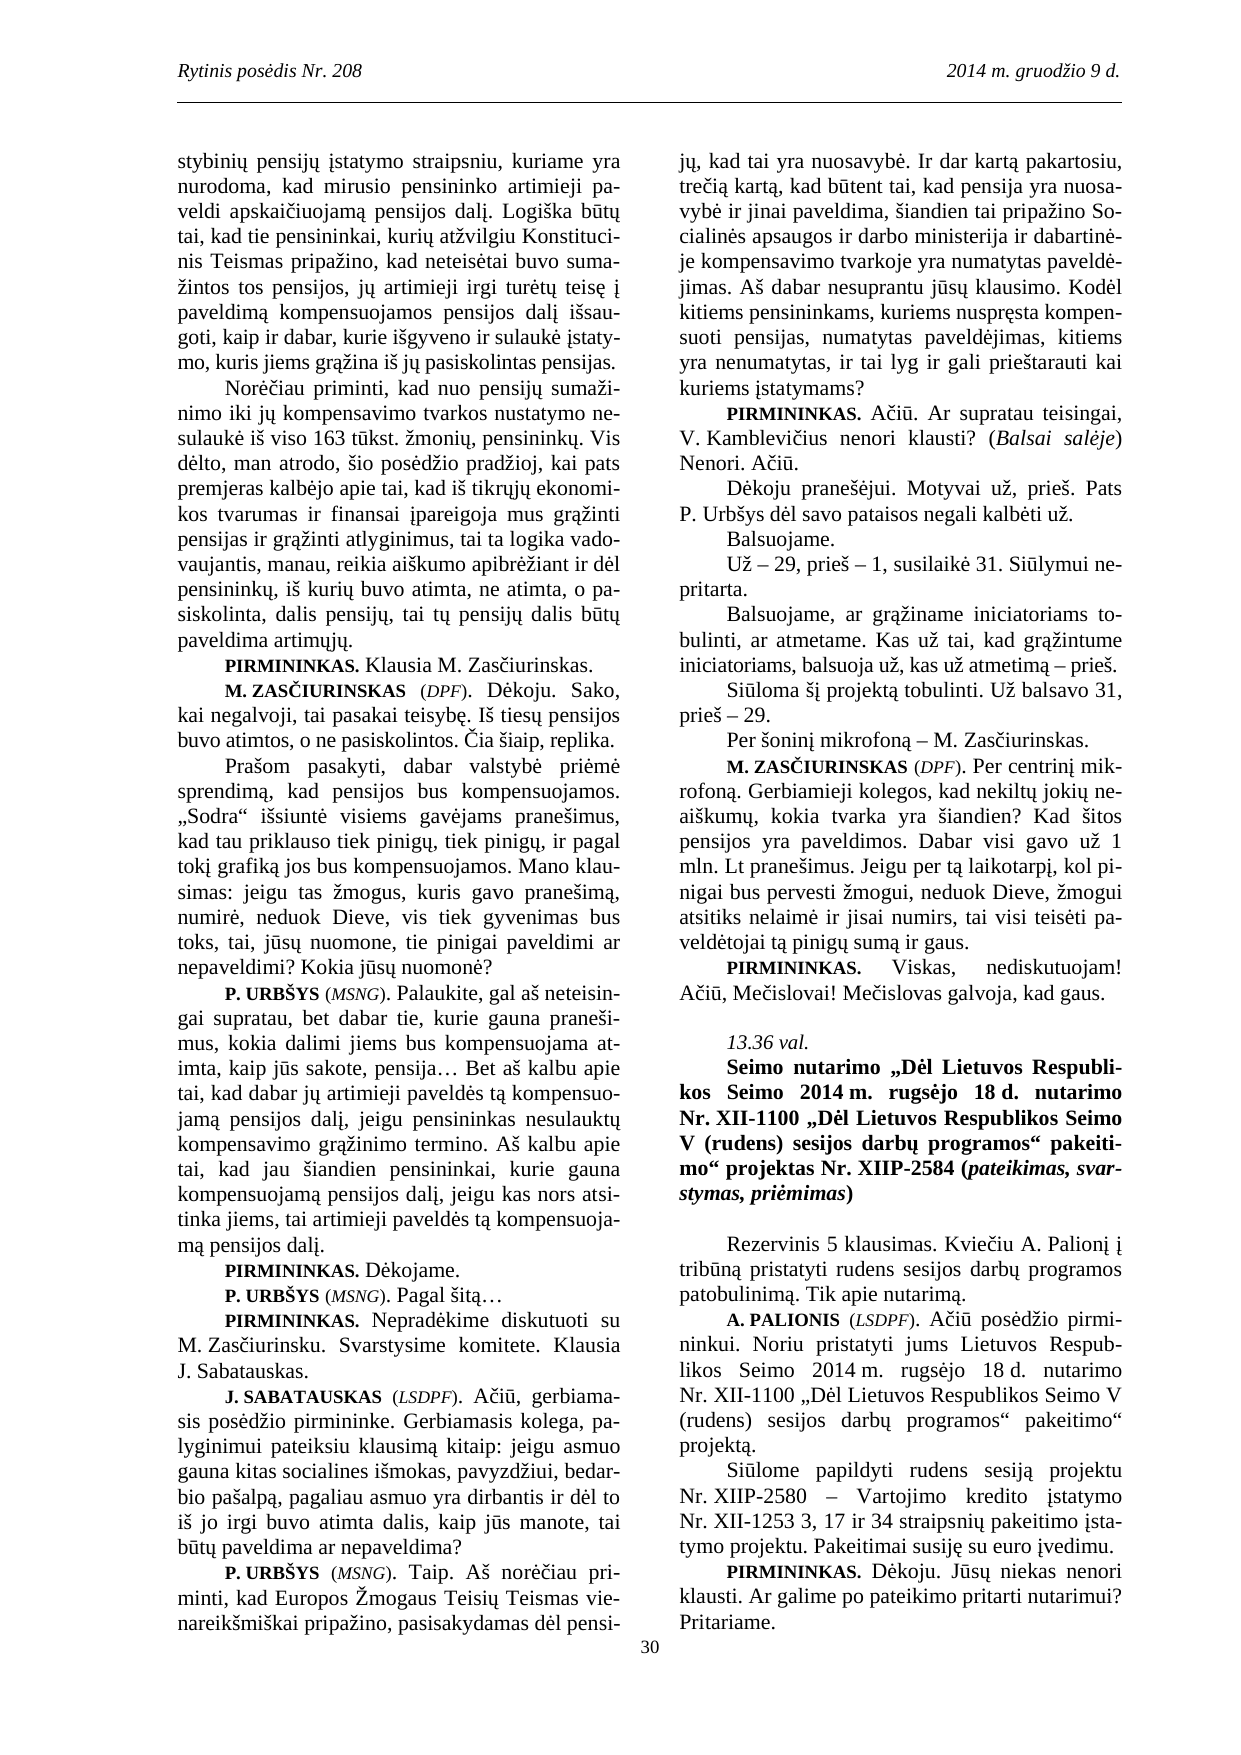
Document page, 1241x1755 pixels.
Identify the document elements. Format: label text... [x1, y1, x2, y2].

text PIRMININKAS. Ne­pra­dė­ki­me dis­ku­tuo­ti su M. Zas­čiu­rins­ku. Svars­ty­si­me ko­mi­te­te. Klau­sia J. Sa­ba­taus­kas. [177, 1307, 620, 1383]
text J. SABATAUSKAS (LSDPF). Ačiū, ger­bia­ma­sis po­sė­džio pir­mi­nin­ke. Ger­bia­ma­sis ko­le­ga, pa­ly­gi­ni­mui pa­teik­siu klau­si­mą ki­taip: jei­gu as­muo gau­na ki­tas so­cia­li­nes iš­mo­kas, pa­vyz­džiui, be­dar­bio pa­šal­pą, pa­ga­liau as­muo yra dir­ban­tis ir dėl to iš jo ir­gi bu­vo at­im­ta da­lis, kaip jūs ma­no­te, tai bū­tų pa­vel­di­ma ar ne­pa­vel­di­ma? [177, 1383, 620, 1559]
text M. ZASČIURINSKAS (DPF). Per cen­tri­nį mik­ro­fo­ną. Ger­bia­mie­ji ko­le­gos, kad ne­kil­tų jo­kių ne­aiš­ku­mų, ko­kia tvar­ka yra šian­dien? Kad ši­tos pen­si­jos yra pa­vel­di­mos. Da­bar vi­si ga­vo už 1 mln. Lt pra­ne­ši­mus. Jei­gu per tą lai­ko­tar­pį, kol pi­ni­gai bus per­ves­ti žmo­gui, ne­duok Die­ve, žmo­gui at­si­tiks ne­lai­mė ir ji­sai nu­mirs, tai vi­si tei­sė­ti pa­vel­dė­to­jai tą pi­ni­gų su­mą ir gaus. [679, 753, 1122, 954]
text Re­zer­vi­nis 5 klau­si­mas. Kvie­čiu A. Pa­lio­nį į tri­bū­ną pri­sta­ty­ti ru­dens se­si­jos dar­bų pro­gra­mos pa­to­bu­li­ni­mą. Tik apie nu­ta­ri­mą. [679, 1231, 1122, 1306]
text A. PALIONIS (LSDPF). Ačiū po­sė­džio pir­mi­nin­kui. No­riu pri­sta­ty­ti jums Lie­tu­vos Res­pub­likos Sei­mo 2014 m. rug­sė­jo 18 d. nu­ta­ri­mo Nr. XII-1100 „Dėl Lie­tu­vos Res­pub­li­kos Sei­mo V (ru­dens) se­si­jos dar­bų pro­gra­mos“ pa­kei­ti­mo“ pro­jek­tą. [679, 1306, 1122, 1457]
text P. URBŠYS (MSNG). Taip. Aš no­rė­čiau pri­min­ti, kad Eu­ro­pos Žmo­gaus Tei­sių Teis­mas vie­na­reikš­miš­kai pri­pa­ži­no, pa­si­sa­ky­da­mas dėl pen­si­ [177, 1559, 620, 1635]
text PIRMININKAS. Dė­ko­ju. Jū­sų nie­kas ne­no­ri klaus­ti. Ar ga­li­me po pa­tei­ki­mo pri­tar­ti nu­ta­ri­mui? Pri­ta­ria­me. [679, 1558, 1122, 1634]
text 13.36 val. [726, 1030, 1122, 1054]
text No­rė­čiau pri­min­ti, kad nuo pen­si­jų su­ma­ži­ni­mo iki jų kom­pen­sa­vi­mo tvar­kos nu­sta­ty­mo ne­su­lau­kė iš vi­so 163 tūkst. žmo­nių, pen­si­nin­kų. Vis dėl­to, man at­ro­do, šio po­sė­džio pra­džioj, kai pats prem­je­ras kal­bė­jo apie tai, kad iš tik­rų­jų eko­no­mi­kos tva­ru­mas ir fi­nan­sai įpa­rei­go­ja mus grą­žin­ti pen­si­jas ir grą­žin­ti at­ly­gi­ni­mus, tai ta lo­gi­ka va­do­vau­jan­tis, ma­nau, rei­kia aiš­ku­mo api­brė­žiant ir dėl pen­si­nin­kų, iš ku­rių bu­vo at­im­ta, ne at­im­ta, o pa­si­sko­lin­ta, da­lis pen­si­jų, tai tų pen­si­jų da­lis bū­tų pa­vel­di­ma ar­ti­mų­jų. [177, 374, 620, 652]
text PIRMININKAS. Klau­sia M. Zas­čiu­rins­kas. [177, 652, 620, 677]
text Siū­lo­ma šį pro­jek­tą to­bu­lin­ti. Už bal­sa­vo 31, prieš – 29. [679, 677, 1122, 727]
text Pra­šom pa­sa­ky­ti, da­bar vals­ty­bė pri­ėmė spren­di­mą, kad pen­si­jos bus kom­pen­suo­ja­mos. „Sod­ra“ iš­siun­tė vi­siems ga­vė­jams pra­ne­ši­mus, kad tau pri­klau­so tiek pi­ni­gų, tiek pi­ni­gų, ir pa­gal to­kį gra­fi­ką jos bus kom­pen­suo­ja­mos. Ma­no klau­si­mas: jei­gu tas žmo­gus, ku­ris ga­vo pra­ne­ši­mą, nu­mi­rė, ne­duok Die­ve, vis tiek gy­ve­ni­mas bus toks, tai, jū­sų nuo­mo­ne, tie pi­ni­gai pa­vel­di­mi ar ne­pa­vel­di­mi? Ko­kia jū­sų nuo­mo­nė? [177, 753, 620, 979]
text Sei­mo nu­ta­ri­mo „Dėl Lie­tu­vos Res­pub­li­kos Sei­mo 2014 m. rug­sė­jo 18 d. nu­ta­ri­mo Nr. XII-1100 „Dėl Lie­tu­vos Res­pub­li­kos Sei­mo V (ru­dens) se­si­jos dar­bų pro­gra­mos“ pa­kei­ti­mo“ pro­jek­tas Nr. XIIP-2584 (pa­tei­ki­mas, svar­s­ty­mas, pri­ėmi­mas) [679, 1054, 1122, 1205]
text jų, kad tai yra nuo­sa­vy­bė. Ir dar kar­tą pa­kar­to­siu, tre­čią kar­tą, kad bū­tent tai, kad pen­si­ja yra nuo­sa­vy­bė ir ji­nai pa­vel­di­ma, šian­dien tai pri­pa­ži­no So­cia­li­nės ap­sau­gos ir dar­bo mi­nis­te­ri­ja ir da­bar­ti­nė­je kom­pen­sa­vi­mo tvar­ko­je yra nu­ma­ty­tas pa­vel­dė­ji­mas. Aš da­bar ne­su­pran­tu jū­sų klau­si­mo. Ko­dėl ki­tiems pen­si­nin­kams, ku­riems nu­spręs­ta kom­pen­suo­ti pen­si­jas, nu­ma­ty­tas pa­vel­dė­ji­mas, ki­tiems yra ne­nu­ma­ty­tas, ir tai lyg ir ga­li prieš­ta­rau­ti kai ku­riems įsta­ty­mams? [679, 148, 1122, 400]
text Per šo­ni­nį mik­ro­fo­ną – M. Zas­čiu­rins­kas. [679, 727, 1122, 753]
text M. ZASČIURINSKAS (DPF). Dė­ko­ju. Sa­ko, kai ne­gal­vo­ji, tai pa­sa­kai tei­sy­bę. Iš tie­sų pen­si­jos bu­vo at­im­tos, o ne pa­si­sko­lin­tos. Čia šiaip, re­pli­ka. [177, 677, 620, 753]
text P. URBŠYS (MSNG). Pa­gal ši­tą… [177, 1282, 620, 1307]
text Už – 29, prieš – 1, su­si­lai­kė 31. Siū­ly­mui ne­pri­tar­ta. [679, 551, 1122, 601]
text Siū­lo­me pa­pil­dy­ti ru­dens se­si­ją pro­jek­tu Nr. XIIP-2580 – Var­to­ji­mo kre­di­to įsta­ty­mo Nr. XII-1253 3, 17 ir 34 straips­nių pa­kei­ti­mo įsta­ty­mo pro­jek­tu. Pa­kei­ti­mai su­si­ję su eu­ro įve­di­mu. [679, 1457, 1122, 1558]
text PIRMININKAS. Ačiū. Ar su­pra­tau tei­sin­gai, V. Kam­ble­vi­čius ne­no­ri klaus­ti? (Bal­sai sa­lė­je) Ne­no­ri. Ačiū. [679, 400, 1122, 475]
text PIRMININKAS. Vis­kas, ne­dis­ku­tuo­jam! Ačiū, Me­čis­lo­vai! Me­čis­lo­vas gal­vo­ja, kad gaus. [679, 954, 1122, 1005]
text P. URBŠYS (MSNG). Pa­lau­ki­te, gal aš ne­tei­sin­gai su­pra­tau, bet da­bar tie, ku­rie gau­na pra­ne­ši­mus, ko­kia da­li­mi jiems bus kom­pen­suo­ja­ma at­im­ta, kaip jūs sa­ko­te, pen­si­ja… Bet aš kal­bu apie tai, kad da­bar jų ar­ti­mie­ji pa­vel­dės tą kom­pen­suo­ja­mą pen­si­jos da­lį, jei­gu pen­si­nin­kas ne­su­lauk­tų kom­pen­sa­vi­mo grą­ži­ni­mo ter­mi­no. Aš kal­bu apie tai, kad jau šian­dien pen­si­nin­kai, ku­rie gau­na kom­pen­suo­ja­mą pen­si­jos da­lį, jei­gu kas nors at­si­tin­ka jiems, tai ar­ti­mie­ji pa­vel­dės tą kom­pen­suo­ja­mą pen­si­jos da­lį. [177, 979, 620, 1257]
text PIRMININKAS. Dė­ko­ja­me. [177, 1257, 620, 1282]
text s­ty­bi­nių pen­si­jų įsta­ty­mo straips­niu, ku­ria­me yra nu­ro­do­ma, kad mi­ru­sio pen­si­nin­ko ar­ti­mie­ji pa­vel­di ap­skai­čiuo­ja­mą pen­si­jos da­lį. Lo­giš­ka bū­tų tai, kad tie pen­si­nin­kai, ku­rių at­žvil­giu Kon­sti­tu­ci­nis Teis­mas pri­pa­ži­no, kad ne­tei­sė­tai bu­vo su­ma­žin­tos tos pen­si­jos, jų ar­ti­mie­ji ir­gi tu­rė­tų tei­sę į pa­vel­di­mą kom­pen­suo­ja­mos pen­si­jos da­lį iš­sau­go­ti, kaip ir da­bar, ku­rie iš­gy­ve­no ir su­lau­kė įsta­ty­mo, ku­ris jiems grą­ži­na iš jų pa­si­sko­lin­tas pen­si­jas. [177, 148, 620, 374]
text Bal­suo­ja­me. [679, 526, 1122, 551]
text Bal­suo­ja­me, ar grą­ži­na­me ini­cia­to­riams to­bu­lin­ti, ar at­me­ta­me. Kas už tai, kad grą­žin­tu­me ini­cia­to­riams, bal­suo­ja už, kas už at­me­ti­mą – prieš. [679, 601, 1122, 677]
text Dė­ko­ju pra­ne­šė­jui. Mo­ty­vai už, prieš. Pats P. Urb­šys dėl sa­vo pa­tai­sos ne­ga­li kal­bė­ti už. [679, 475, 1122, 526]
